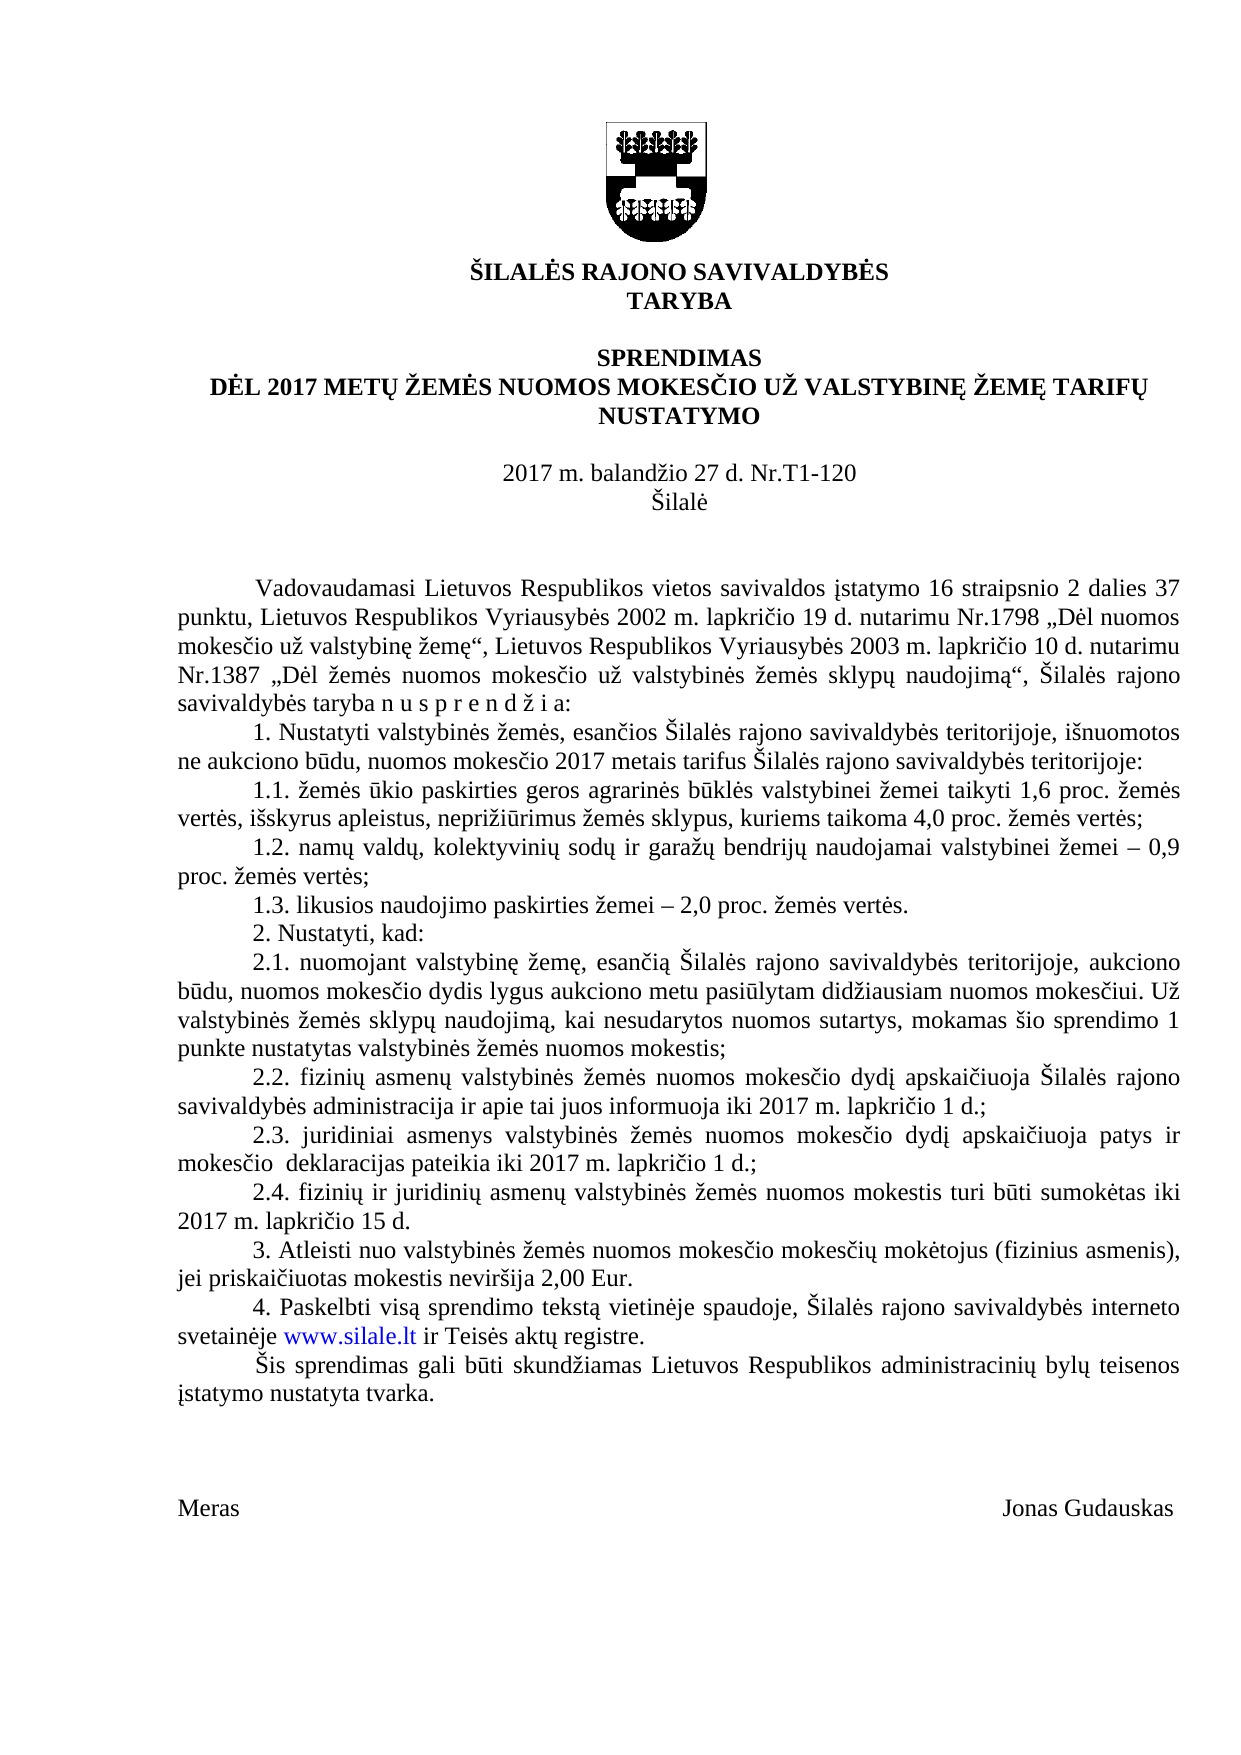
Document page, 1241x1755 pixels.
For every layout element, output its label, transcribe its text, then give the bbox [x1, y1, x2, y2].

text Vadovaudamasi Lietuvos Respublikos vietos savivaldos įstatymo 16 straipsnio 2 dalies 37 punktu, Lietuvos Respublikos Vyriausybės 2002 m. lapkričio 19 d. nutarimu Nr.1798 „Dėl nuomos mokesčio už valstybinę žemę“, Lietuvos Respublikos Vyriausybės 2003 m. lapkričio 10 d. nutarimu Nr.1387 „Dėl žemės nuomos mokesčio už valstybinės žemės sklypų naudojimą“, Šilalės rajono savivaldybės taryba n u s p r e n d ž i a: [177, 573, 1181, 717]
text 1.2. namų valdų, kolektyvinių sodų ir garažų bendrijų naudojamai valstybinei žemei – 0,9 proc. žemės vertės; [177, 832, 1181, 890]
text 2.1. nuomojant valstybinę žemę, esančią Šilalės rajono savivaldybės teritorijoje, aukciono būdu, nuomos mokesčio dydis lygus aukciono metu pasiūlytam didžiausiam nuomos mokesčiui. Už valstybinės žemės sklypų naudojimą, kai nesudarytos nuomos sutartys, mokamas šio sprendimo 1 punkte nustatytas valstybinės žemės nuomos mokestis; [177, 947, 1181, 1062]
text Šis sprendimas gali būti skundžiamas Lietuvos Respublikos administracinių bylų teisenos įstatymo nustatyta tvarka. [177, 1350, 1181, 1407]
text ŠILALĖS RAJONO SAVIVALDYBĖS [177, 257, 1181, 286]
text 2.4. fizinių ir juridinių asmenų valstybinės žemės nuomos mokestis turi būti sumokėtas iki 2017 m. lapkričio 15 d. [177, 1177, 1181, 1235]
text 2.2. fizinių asmenų valstybinės žemės nuomos mokesčio dydį apskaičiuoja Šilalės rajono savivaldybės administracija ir apie tai juos informuoja iki 2017 m. lapkričio 1 d.; [177, 1062, 1181, 1120]
text 1.3. likusios naudojimo paskirties žemei – 2,0 proc. žemės vertės. [177, 890, 1181, 918]
text 1. Nustatyti valstybinės žemės, esančios Šilalės rajono savivaldybės teritorijoje, išnuomotos ne aukciono būdu, nuomos mokesčio 2017 metais tarifus Šilalės rajono savivaldybės teritorijoje: [177, 717, 1181, 775]
text Šilalė [177, 487, 1181, 516]
text 4. Paskelbti visą sprendimo tekstą vietinėje spaudoje, Šilalės rajono savivaldybės interneto svetainėje www.silale.lt ir Teisės aktų registre. [177, 1292, 1181, 1350]
text 1.1. žemės ūkio paskirties geros agrarinės būklės valstybinei žemei taikyti 1,6 proc. žemės vertės, išskyrus apleistus, neprižiūrimus žemės sklypus, kuriems taikoma 4,0 proc. žemės vertės; [177, 775, 1181, 832]
text Meras Jonas Gudauskas [177, 1493, 1181, 1522]
text 2.3. juridiniai asmenys valstybinės žemės nuomos mokesčio dydį apskaičiuoja patys ir mokesčio deklaracijas pateikia iki 2017 m. lapkričio 1 d.; [177, 1120, 1181, 1177]
text 2. Nustatyti, kad: [177, 918, 1181, 947]
text 2017 m. balandžio 27 d. Nr.T1-120 [177, 458, 1181, 487]
text SPRENDIMAS [177, 343, 1181, 372]
text TARYBA [177, 286, 1181, 315]
text DĖL 2017 METŲ ŽEMĖS NUOMOS MOKESČIO UŽ VALSTYBINĘ ŽEMĘ TARIFŲ NUSTATYMO [177, 372, 1181, 430]
text 3. Atleisti nuo valstybinės žemės nuomos mokesčio mokesčių mokėtojus (fizinius asmenis), jei priskaičiuotas mokestis neviršija 2,00 Eur. [177, 1235, 1181, 1292]
